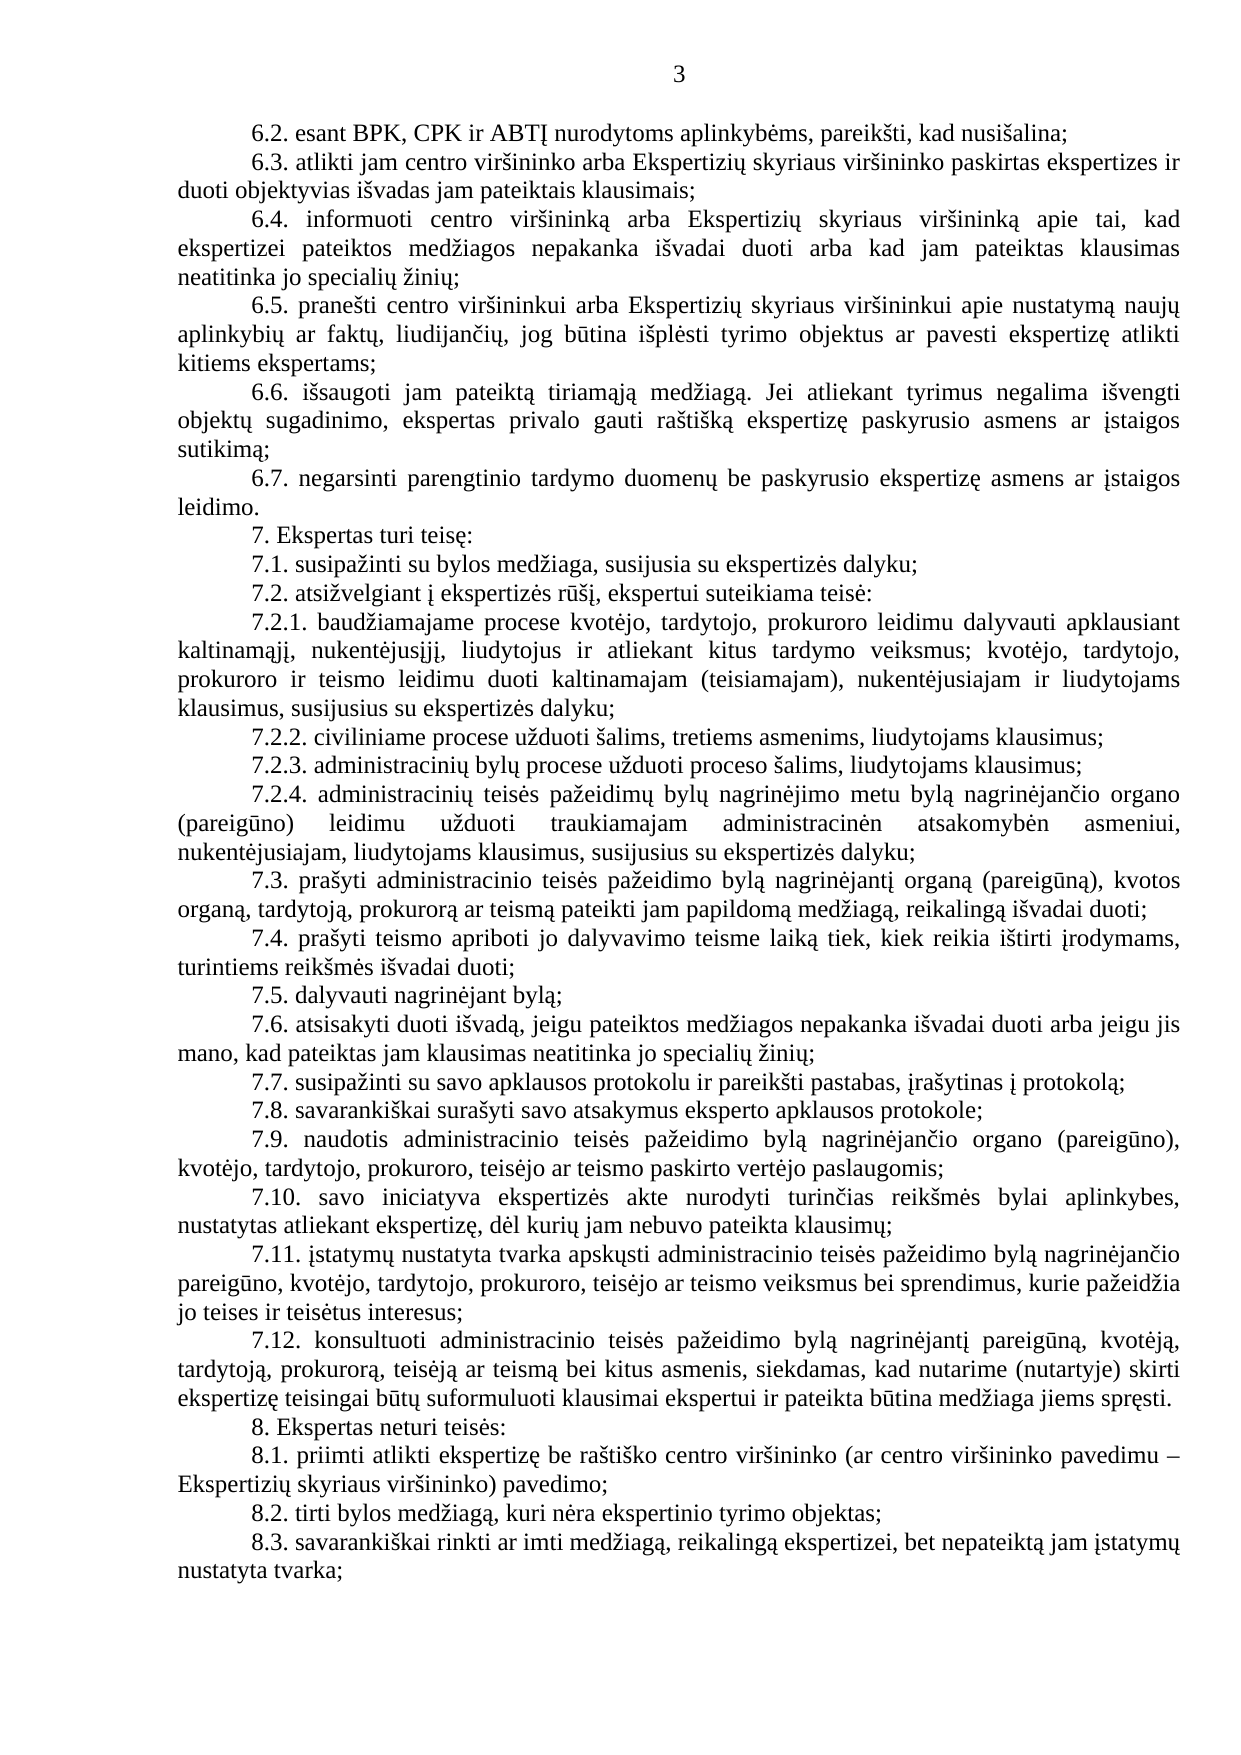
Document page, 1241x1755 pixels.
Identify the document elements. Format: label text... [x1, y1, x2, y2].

text 7.10. savo iniciatyva ekspertizės akte nurodyti turinčias reikšmės bylai aplinkybes, nustatytas atliekant ekspertizę, dėl kurių jam nebuvo pateikta klausimų; [177, 1182, 1181, 1239]
text 6.4. informuoti centro viršininką arba Ekspertizių skyriaus viršininką apie tai, kad ekspertizei pateiktos medžiagos nepakanka išvadai duoti arba kad jam pateiktas klausimas neatitinka jo specialių žinių; [177, 204, 1181, 291]
text 7.12. konsultuoti administracinio teisės pažeidimo bylą nagrinėjantį pareigūną, kvotėją, tardytoją, prokurorą, teisėją ar teismą bei kitus asmenis, siekdamas, kad nutarime (nutartyje) skirti ekspertizę teisingai būtų suformuluoti klausimai ekspertui ir pateikta būtina medžiaga jiems spręsti. [177, 1326, 1181, 1412]
text 6.7. negarsinti parengtinio tardymo duomenų be paskyrusio ekspertizę asmens ar įstaigos leidimo. [177, 463, 1181, 521]
text 8.2. tirti bylos medžiagą, kuri nėra ekspertinio tyrimo objektas; [177, 1498, 1181, 1527]
text 6.3. atlikti jam centro viršininko arba Ekspertizių skyriaus viršininko paskirtas ekspertizes ir duoti objektyvias išvadas jam pateiktais klausimais; [177, 147, 1181, 204]
text 7.6. atsisakyti duoti išvadą, jeigu pateiktos medžiagos nepakanka išvadai duoti arba jeigu jis mano, kad pateiktas jam klausimas neatitinka jo specialių žinių; [177, 1009, 1181, 1067]
text 8.3. savarankiškai rinkti ar imti medžiagą, reikalingą ekspertizei, bet nepateiktą jam įstatymų nustatyta tvarka; [177, 1527, 1181, 1584]
text 7.2.3. administracinių bylų procese užduoti proceso šalims, liudytojams klausimus; [177, 751, 1181, 779]
text 7.7. susipažinti su savo apklausos protokolu ir pareikšti pastabas, įrašytinas į protokolą; [177, 1067, 1181, 1096]
text 8. Ekspertas neturi teisės: [177, 1412, 1181, 1441]
text 8.1. priimti atlikti ekspertizę be raštiško centro viršininko (ar centro viršininko pavedimu – Ekspertizių skyriaus viršininko) pavedimo; [177, 1441, 1181, 1498]
text 7. Ekspertas turi teisę: [177, 521, 1181, 549]
text 7.2.2. civiliniame procese užduoti šalims, tretiems asmenims, liudytojams klausimus; [177, 722, 1181, 751]
text 7.2. atsižvelgiant į ekspertizės rūšį, ekspertui suteikiama teisė: [177, 578, 1181, 607]
text 6.6. išsaugoti jam pateiktą tiriamąją medžiagą. Jei atliekant tyrimus negalima išvengti objektų sugadinimo, ekspertas privalo gauti raštišką ekspertizę paskyrusio asmens ar įstaigos sutikimą; [177, 377, 1181, 463]
text 6.5. pranešti centro viršininkui arba Ekspertizių skyriaus viršininkui apie nustatymą naujų aplinkybių ar faktų, liudijančių, jog būtina išplėsti tyrimo objektus ar pavesti ekspertizę atlikti kitiems ekspertams; [177, 291, 1181, 377]
text 7.5. dalyvauti nagrinėjant bylą; [177, 981, 1181, 1009]
text 7.11. įstatymų nustatyta tvarka apskųsti administracinio teisės pažeidimo bylą nagrinėjančio pareigūno, kvotėjo, tardytojo, prokuroro, teisėjo ar teismo veiksmus bei sprendimus, kurie pažeidžia jo teises ir teisėtus interesus; [177, 1239, 1181, 1326]
text 7.9. naudotis administracinio teisės pažeidimo bylą nagrinėjančio organo (pareigūno), kvotėjo, tardytojo, prokuroro, teisėjo ar teismo paskirto vertėjo paslaugomis; [177, 1124, 1181, 1182]
text 7.2.1. baudžiamajame procese kvotėjo, tardytojo, prokuroro leidimu dalyvauti apklausiant kaltinamąjį, nukentėjusįjį, liudytojus ir atliekant kitus tardymo veiksmus; kvotėjo, tardytojo, prokuroro ir teismo leidimu duoti kaltinamajam (teisiamajam), nukentėjusiajam ir liudytojams klausimus, susijusius su ekspertizės dalyku; [177, 607, 1181, 722]
text 7.3. prašyti administracinio teisės pažeidimo bylą nagrinėjantį organą (pareigūną), kvotos organą, tardytoją, prokurorą ar teismą pateikti jam papildomą medžiagą, reikalingą išvadai duoti; [177, 866, 1181, 923]
text 7.4. prašyti teismo apriboti jo dalyvavimo teisme laiką tiek, kiek reikia ištirti įrodymams, turintiems reikšmės išvadai duoti; [177, 923, 1181, 981]
text 6.2. esant BPK, CPK ir ABTĮ nurodytoms aplinkybėms, pareikšti, kad nusišalina; [177, 118, 1181, 147]
text 7.2.4. administracinių teisės pažeidimų bylų nagrinėjimo metu bylą nagrinėjančio organo (pareigūno) leidimu užduoti traukiamajam administracinėn atsakomybėn asmeniui, nukentėjusiajam, liudytojams klausimus, susijusius su ekspertizės dalyku; [177, 779, 1181, 866]
text 7.8. savarankiškai surašyti savo atsakymus eksperto apklausos protokole; [177, 1096, 1181, 1124]
text 7.1. susipažinti su bylos medžiaga, susijusia su ekspertizės dalyku; [177, 549, 1181, 578]
